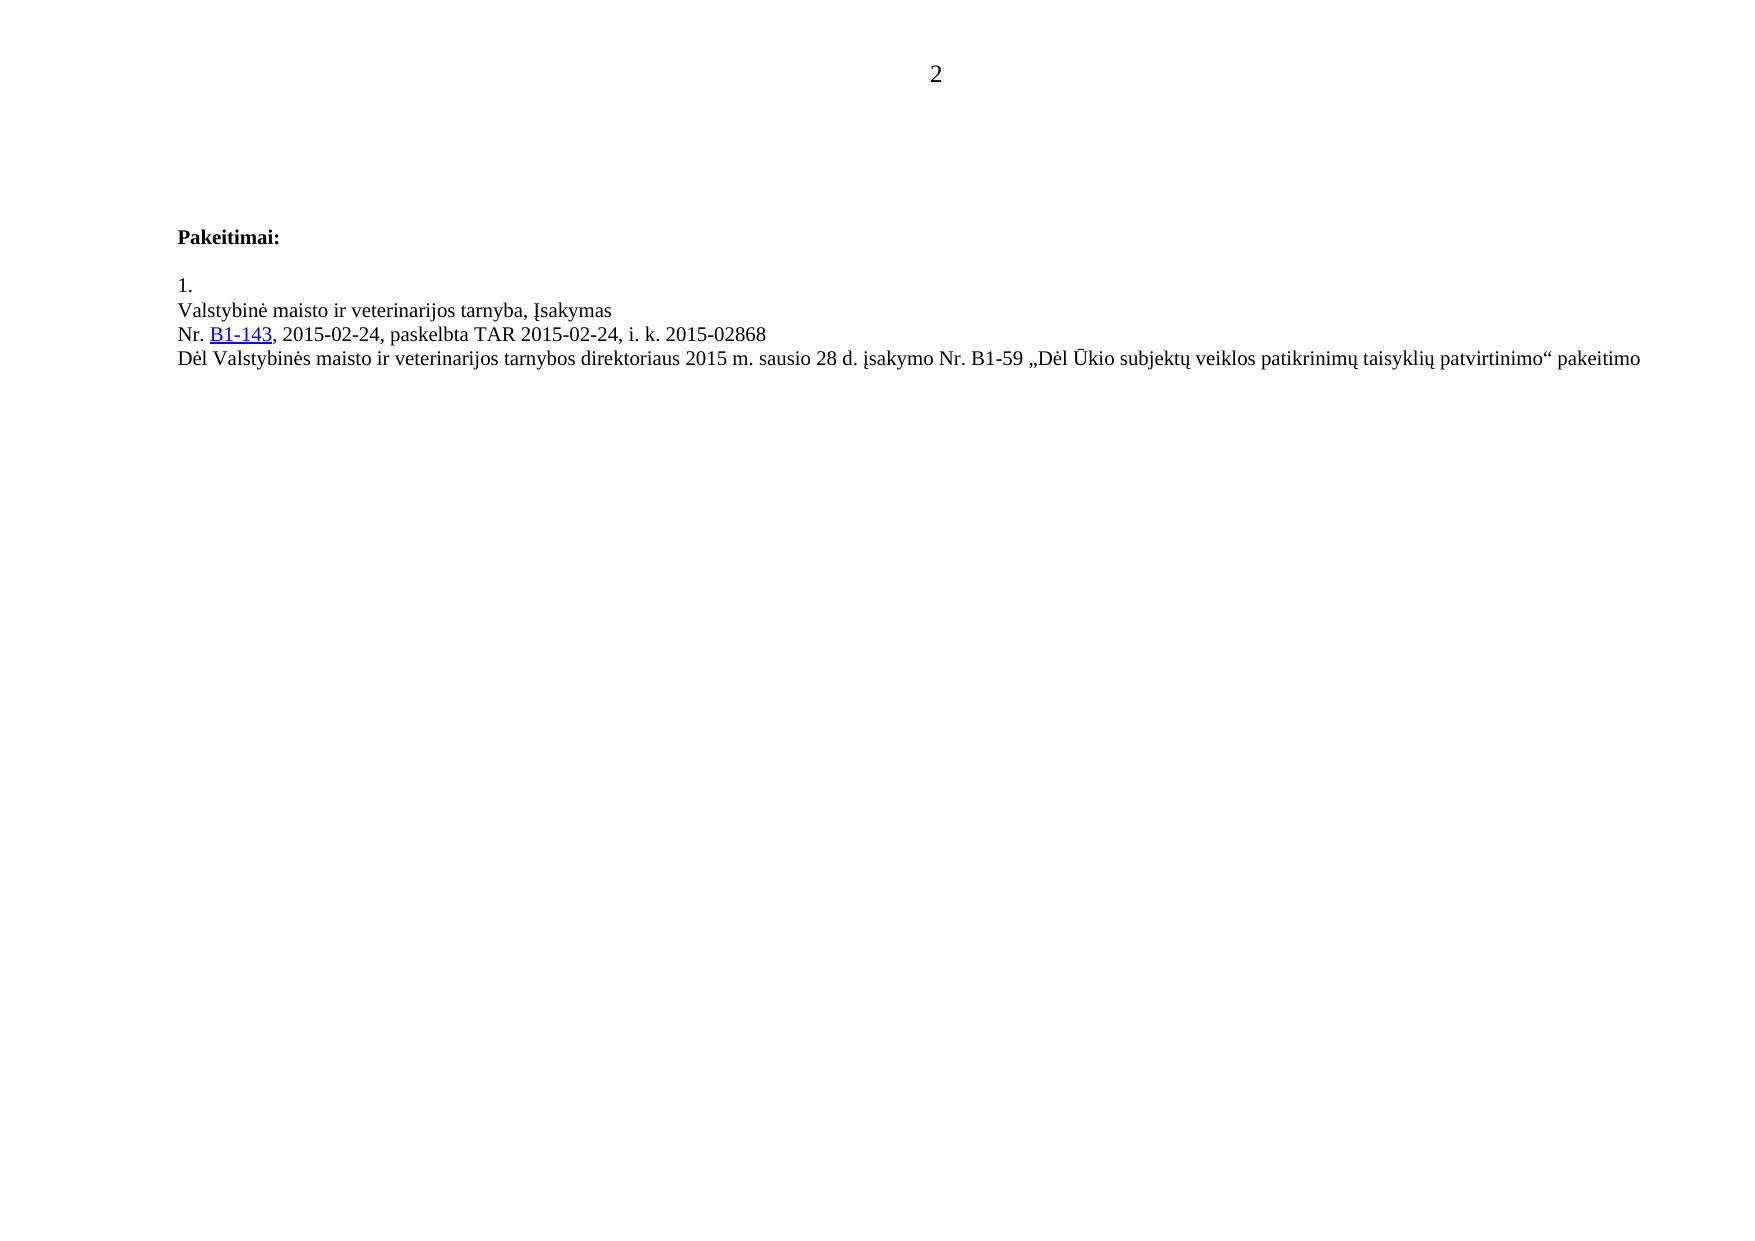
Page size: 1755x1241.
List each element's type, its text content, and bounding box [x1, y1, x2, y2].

text Valstybinė maisto ir veterinarijos tarnyba, Įsakymas [177, 297, 1695, 322]
text Nr. B1-143, 2015-02-24, paskelbta TAR 2015-02-24, i. k. 2015-02868 [177, 322, 1695, 346]
text Dėl Valstybinės maisto ir veterinarijos tarnybos direktoriaus 2015 m. sausio 28 d. įsakymo Nr. B1-59 „Dėl Ūkio subjektų veiklos patikrinimų taisyklių patvirtinimo“ pakeitimo [177, 346, 1695, 370]
text 1. [177, 273, 1695, 297]
text Pakeitimai: [177, 225, 1695, 249]
